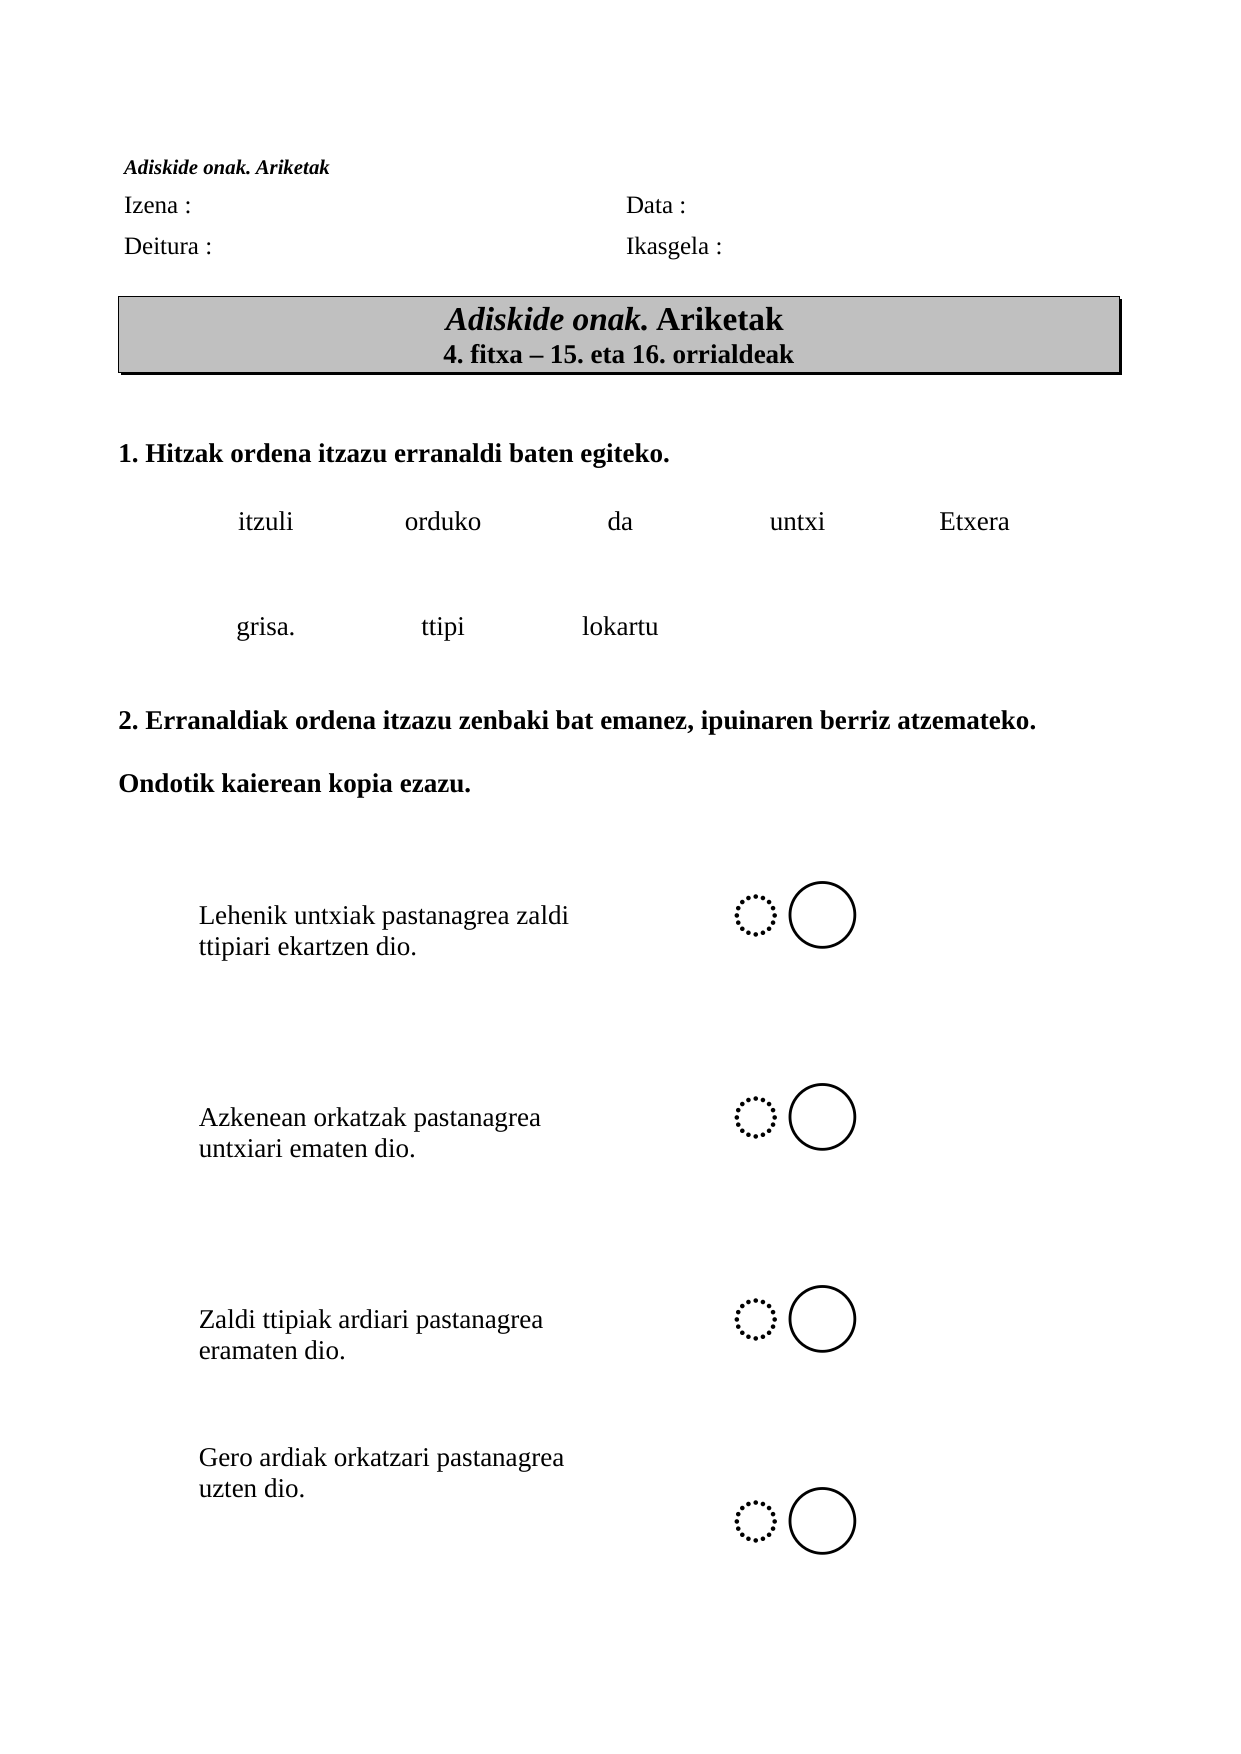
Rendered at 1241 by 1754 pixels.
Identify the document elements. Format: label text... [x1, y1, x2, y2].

text 2. Erranaldiak ordena itzazu zenbaki bat emanez, ipuinaren berriz atzemateko. [118, 704, 1122, 736]
table_cell Zaldi ttipiak ardiari pastanagrea eramaten dio. [193, 1233, 630, 1436]
table_header itzuli [177, 499, 354, 542]
table_header untxi [709, 499, 886, 542]
table_header [886, 604, 1063, 647]
table_header [709, 604, 886, 647]
table_cell [630, 1031, 726, 1233]
table_cell ⃝ [726, 1436, 1122, 1574]
table_header Etxera [886, 499, 1063, 542]
text 1. Hitzak ordena itzazu erranaldi baten egiteko. [118, 437, 1122, 468]
text Adiskide onak. Ariketak [119, 297, 1119, 335]
table_cell Data : [620, 185, 1122, 225]
table_header [620, 149, 1122, 185]
table_cell ⃝ [726, 1233, 1122, 1436]
table_header Lehenik untxiak pastanagrea zaldi ttipiari ekartzen dio. [193, 829, 630, 1031]
table_header orduko [354, 499, 531, 542]
table_header grisa. [177, 604, 354, 647]
table_cell Ikasgela : [620, 225, 1122, 265]
table_cell Azkenean orkatzak pastanagrea untxiari ematen dio. [193, 1031, 630, 1233]
table_cell Deitura : [118, 225, 620, 265]
table_header ttipi [354, 604, 531, 647]
table_cell [630, 1233, 726, 1436]
table_cell Izena : [118, 185, 620, 225]
table_header Adiskide onak. Ariketak [118, 149, 620, 185]
table_header da [531, 499, 709, 542]
table_header ⃝ [726, 829, 1122, 1031]
table_cell [630, 1436, 726, 1574]
table_cell ⃝ [726, 1031, 1122, 1233]
text 4. fitxa – 15. eta 16. orrialdeak [119, 335, 1119, 372]
table_header [630, 829, 726, 1031]
table_cell Gero ardiak orkatzari pastanagrea uzten dio. [193, 1436, 630, 1574]
text Ondotik kaierean kopia ezazu. [118, 767, 1122, 798]
table_header lokartu [531, 604, 709, 647]
